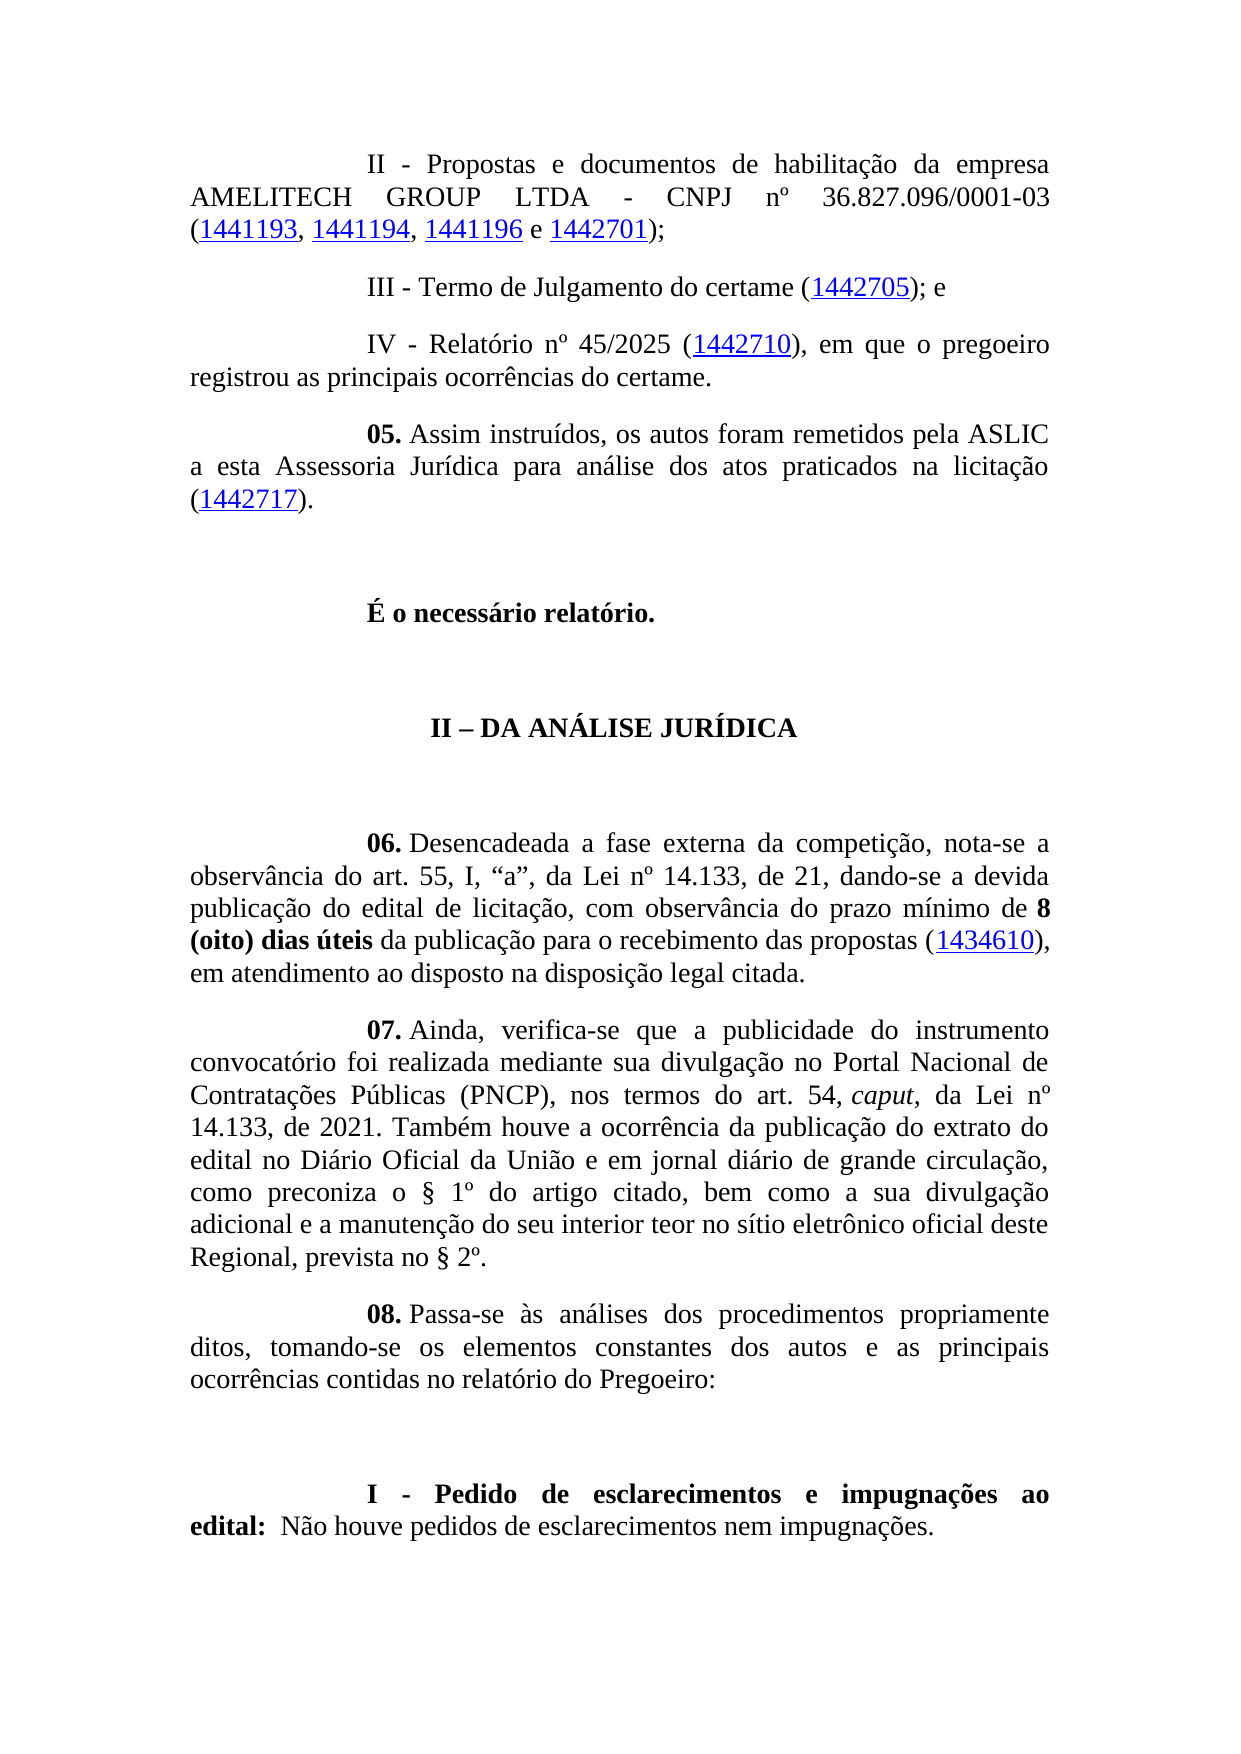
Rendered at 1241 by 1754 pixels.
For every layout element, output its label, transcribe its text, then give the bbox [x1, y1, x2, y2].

text 07. Ainda, verifica-se que a publicidade do instrumento convocatório foi realizada mediante sua divulgação no Portal Nacional de Contratações Públicas (PNCP), nos termos do art. 54, caput, da Lei nº 14.133, de 2021. Também houve a ocorrência da publicação do extrato do edital no Diário Oficial da União e em jornal diário de grande circulação, como preconiza o § 1º do artigo citado, bem como a sua divulgação adicional e a manutenção do seu interior teor no sítio eletrônico oficial deste Regional, prevista no § 2º. [190, 1013, 1051, 1272]
text 06. Desencadeada a fase externa da competição, nota-se a observância do art. 55, I, “a”, da Lei nº 14.133, de 21, dando-se a devida publicação do edital de licitação, com observância do prazo mínimo de 8 (oito) dias úteis da publicação para o recebimento das propostas (1434610), em atendimento ao disposto na disposição legal citada. [190, 826, 1051, 988]
text 08. Passa-se às análises dos procedimentos propriamente ditos, tomando-se os elementos constantes dos autos e as principais ocorrências contidas no relatório do Pregoeiro: [190, 1297, 1051, 1394]
text É o necessário relatório. [190, 597, 1051, 629]
text I - Pedido de esclarecimentos e impugnações ao edital: Não houve pedidos de esclarecimentos nem impugnações. [190, 1477, 1051, 1542]
text IV - Relatório nº 45/2025 (1442710), em que o pregoeiro registrou as principais ocorrências do certame. [190, 327, 1051, 392]
text II – DA ANÁLISE JURÍDICA [177, 711, 1051, 744]
text II - Propostas e documentos de habilitação da empresa AMELITECH GROUP LTDA - CNPJ nº 36.827.096/0001-03 (1441193, 1441194, 1441196 e 1442701); [190, 148, 1051, 245]
text 05. Assim instruídos, os autos foram remetidos pela ASLIC a esta Assessoria Jurídica para análise dos atos praticados na licitação (1442717). [190, 417, 1051, 514]
text III - Termo de Julgamento do certame (1442705); e [190, 270, 1051, 302]
